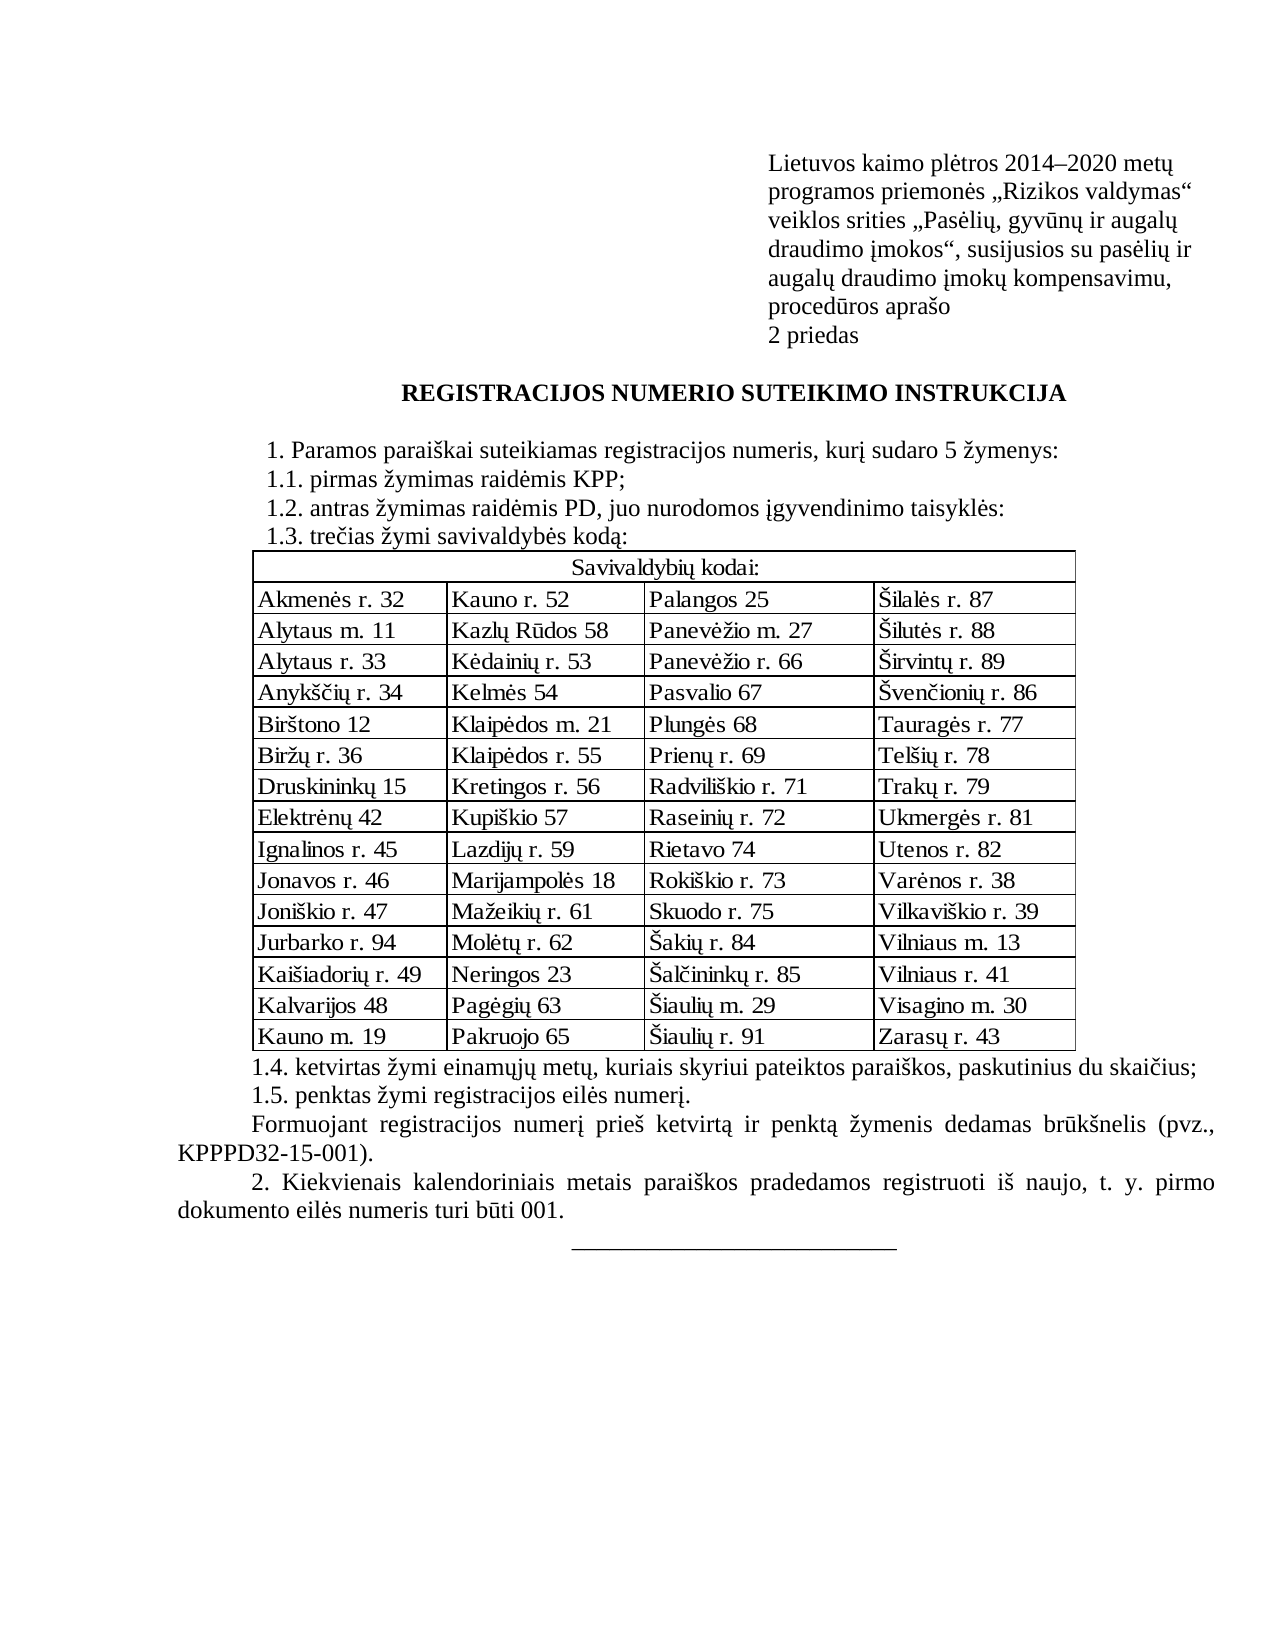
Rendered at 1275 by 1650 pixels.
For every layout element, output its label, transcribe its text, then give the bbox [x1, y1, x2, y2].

text REGISTRACIJOS NUMERIO SUTEIKIMO INSTRUKCIJA [177, 378, 1216, 406]
text draudimo įmokos“, susijusios su pasėlių ir [768, 234, 1222, 263]
text procedūros aprašo [768, 291, 1222, 320]
text augalų draudimo įmokų kompensavimu, [768, 263, 1222, 291]
text 1.3. trečias žymi savivaldybės kodą: [177, 521, 1216, 550]
text programos priemonės „Rizikos valdymas“ [768, 176, 1222, 205]
text 1.5. penktas žymi registracijos eilės numerį. [177, 1080, 1216, 1109]
text 1. Paramos paraiškai suteikiamas registracijos numeris, kurį sudaro 5 žymenys: [177, 435, 1216, 464]
text 2 priedas [633, 320, 1216, 349]
text 1.2. antras žymimas raidėmis PD, juo nurodomos įgyvendinimo taisyklės: [177, 493, 1216, 521]
text __________________________ [177, 1224, 1216, 1253]
text 2. Kiekvienais kalendoriniais metais paraiškos pradedamos registruoti iš naujo, t. y. pirmo dokumento eilės numeris turi būti 001. [177, 1167, 1216, 1224]
text Lietuvos kaimo plėtros 2014–2020 metų [768, 148, 1222, 176]
text 1.4. ketvirtas žymi einamųjų metų, kuriais skyriui pateiktos paraiškos, paskutinius du skaičius; [177, 1052, 1216, 1080]
text Formuojant registracijos numerį prieš ketvirtą ir penktą žymenis dedamas brūkšnelis (pvz., KPPPD32-15-001). [177, 1109, 1216, 1167]
text veiklos srities „Pasėlių, gyvūnų ir augalų [768, 205, 1222, 234]
text 1.1. pirmas žymimas raidėmis KPP; [177, 464, 1216, 493]
